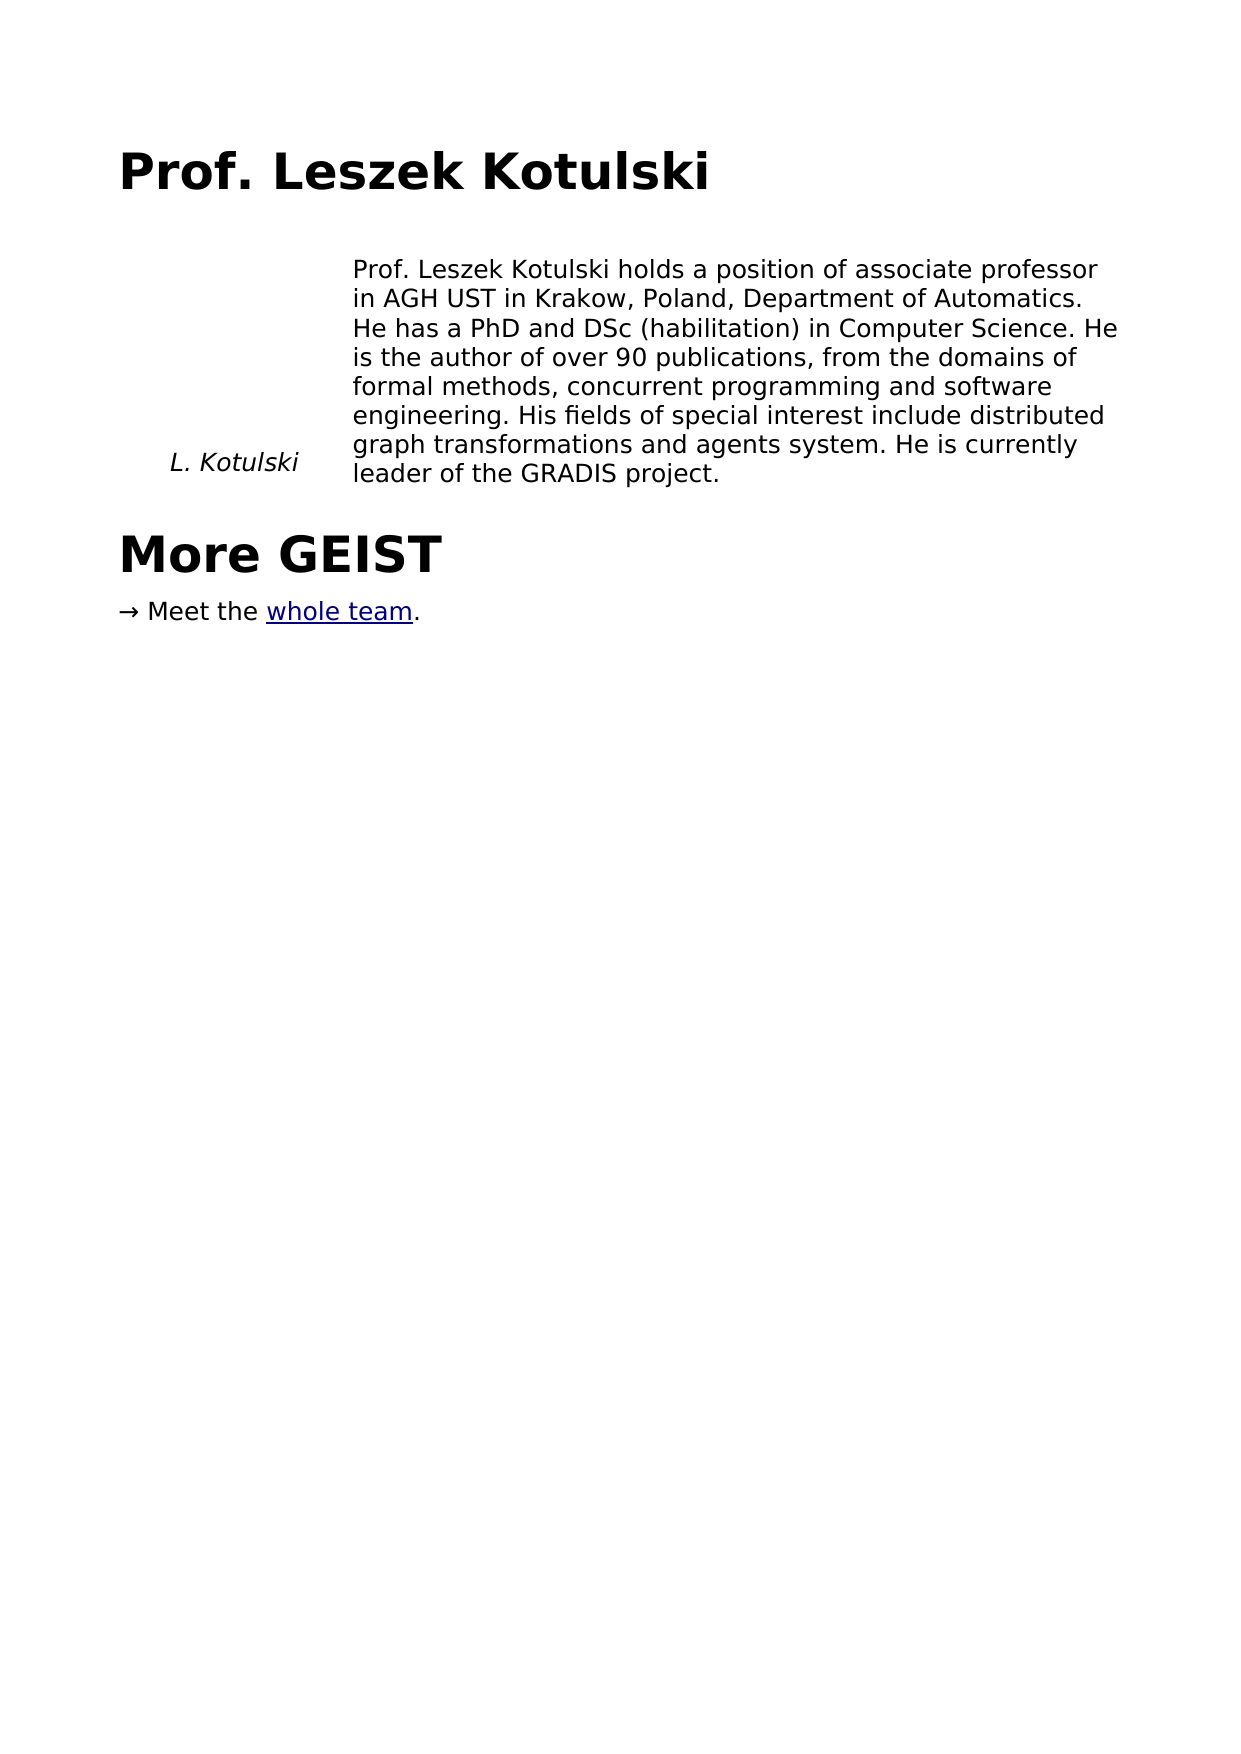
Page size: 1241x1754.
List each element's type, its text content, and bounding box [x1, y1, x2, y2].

text → Meet the whole team. [118, 597, 1122, 626]
text Prof. Leszek Kotulski holds a position of associate professor in AGH UST in Krakow, Poland, Department of Automatics. He has a PhD and DSc (habilitation) in Computer Science. He is the author of over 90 publications, from the domains of formal methods, concurrent programming and software engineering. His fields of special interest include distributed graph transformations and agents system. He is currently leader of the GRADIS project. [118, 256, 1122, 489]
text L. Kotulski [118, 226, 352, 477]
subtitle Prof. Leszek Kotulski [118, 143, 1122, 201]
subtitle More GEIST [118, 526, 1122, 584]
